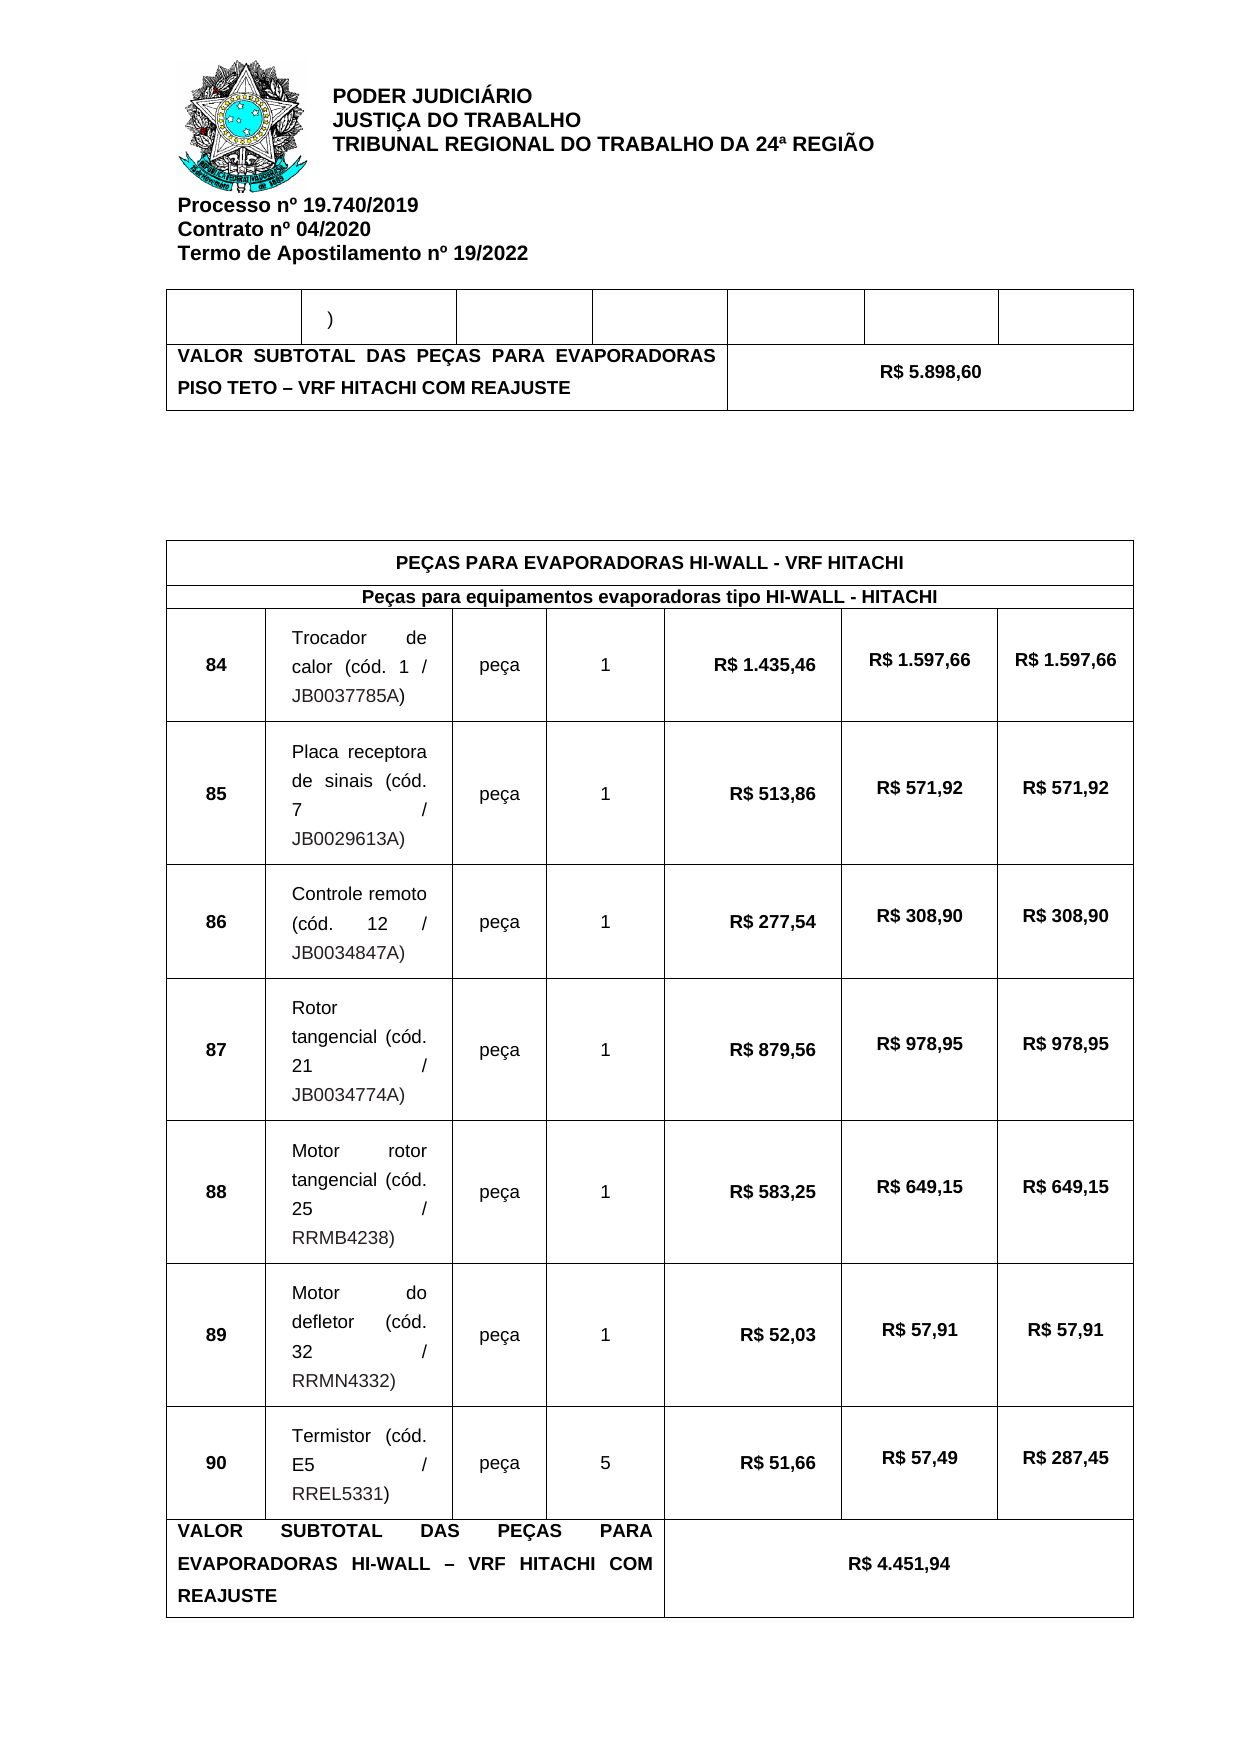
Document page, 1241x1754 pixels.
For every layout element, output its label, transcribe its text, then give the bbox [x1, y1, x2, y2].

table_cell peça [453, 722, 546, 864]
table_cell R$ 978,95 [842, 979, 997, 1120]
table_cell Placa receptora de sinais (cód. 7 / JB0029613A) [266, 722, 452, 864]
table_cell 87 [167, 979, 265, 1120]
table_cell R$ 57,49 [842, 1407, 997, 1519]
table_cell 1 [547, 722, 664, 864]
table_cell 1 [547, 1264, 664, 1406]
table_cell R$ 978,95 [998, 979, 1133, 1120]
table_cell R$ 51,66 [665, 1407, 841, 1519]
table_cell R$ 583,25 [665, 1121, 841, 1263]
table_cell 1 [547, 609, 664, 721]
table_cell 85 [167, 722, 265, 864]
table_cell [999, 290, 1133, 344]
table_cell VALOR SUBTOTAL DAS PEÇAS PARA EVAPORADORAS HI-WALL – VRF HITACHI COM REAJUSTE [167, 1520, 664, 1617]
table_cell R$ 571,92 [842, 722, 997, 864]
table_cell peça [453, 609, 546, 721]
table_cell R$ 57,91 [998, 1264, 1133, 1406]
table_cell R$ 649,15 [842, 1121, 997, 1263]
table_cell Rotor tangencial (cód. 21 / JB0034774A) [266, 979, 452, 1120]
table_cell ) [302, 290, 456, 344]
table_cell R$ 308,90 [998, 865, 1133, 977]
table_cell R$ 649,15 [998, 1121, 1133, 1263]
table_cell peça [453, 979, 546, 1120]
table_cell Motor do defletor (cód. 32 / RRMN4332) [266, 1264, 452, 1406]
table_cell R$ 52,03 [665, 1264, 841, 1406]
table_cell 90 [167, 1407, 265, 1519]
table_cell [167, 290, 301, 344]
table_cell peça [453, 865, 546, 977]
table_cell R$ 5.898,60 [728, 345, 1133, 409]
table_cell peça [453, 1407, 546, 1519]
table_cell peça [453, 1264, 546, 1406]
table_cell 89 [167, 1264, 265, 1406]
table_cell VALOR SUBTOTAL DAS PEÇAS PARA EVAPORADORAS PISO TETO – VRF HITACHI COM REAJUSTE [167, 345, 727, 409]
table_cell [457, 290, 592, 344]
table_cell R$ 513,86 [665, 722, 841, 864]
table_cell R$ 1.597,66 [842, 609, 997, 721]
table_cell R$ 57,91 [842, 1264, 997, 1406]
table_cell R$ 308,90 [842, 865, 997, 977]
table_cell [865, 290, 998, 344]
table_cell R$ 4.451,94 [665, 1520, 1133, 1617]
table_cell R$ 1.597,66 [998, 609, 1133, 721]
table_cell Trocador de calor (cód. 1 / JB0037785A) [266, 609, 452, 721]
table_cell R$ 1.435,46 [665, 609, 841, 721]
table_cell [728, 290, 864, 344]
table_cell [593, 290, 727, 344]
table_cell 1 [547, 865, 664, 977]
table_cell Termistor (cód. E5 / RREL5331) [266, 1407, 452, 1519]
table_cell R$ 287,45 [998, 1407, 1133, 1519]
table_cell Motor rotor tangencial (cód. 25 / RRMB4238) [266, 1121, 452, 1263]
table_cell 5 [547, 1407, 664, 1519]
table_cell 1 [547, 979, 664, 1120]
table_cell 88 [167, 1121, 265, 1263]
table_cell 1 [547, 1121, 664, 1263]
table_cell 86 [167, 865, 265, 977]
table_cell R$ 277,54 [665, 865, 841, 977]
table_cell R$ 571,92 [998, 722, 1133, 864]
table_cell 84 [167, 609, 265, 721]
table_header PEÇAS PARA EVAPORADORAS HI-WALL - VRF HITACHI [167, 541, 1133, 585]
table_cell R$ 879,56 [665, 979, 841, 1120]
table_cell Peças para equipamentos evaporadoras tipo HI-WALL - HITACHI [167, 586, 1133, 608]
table_cell peça [453, 1121, 546, 1263]
table_cell Controle remoto (cód. 12 / JB0034847A) [266, 865, 452, 977]
